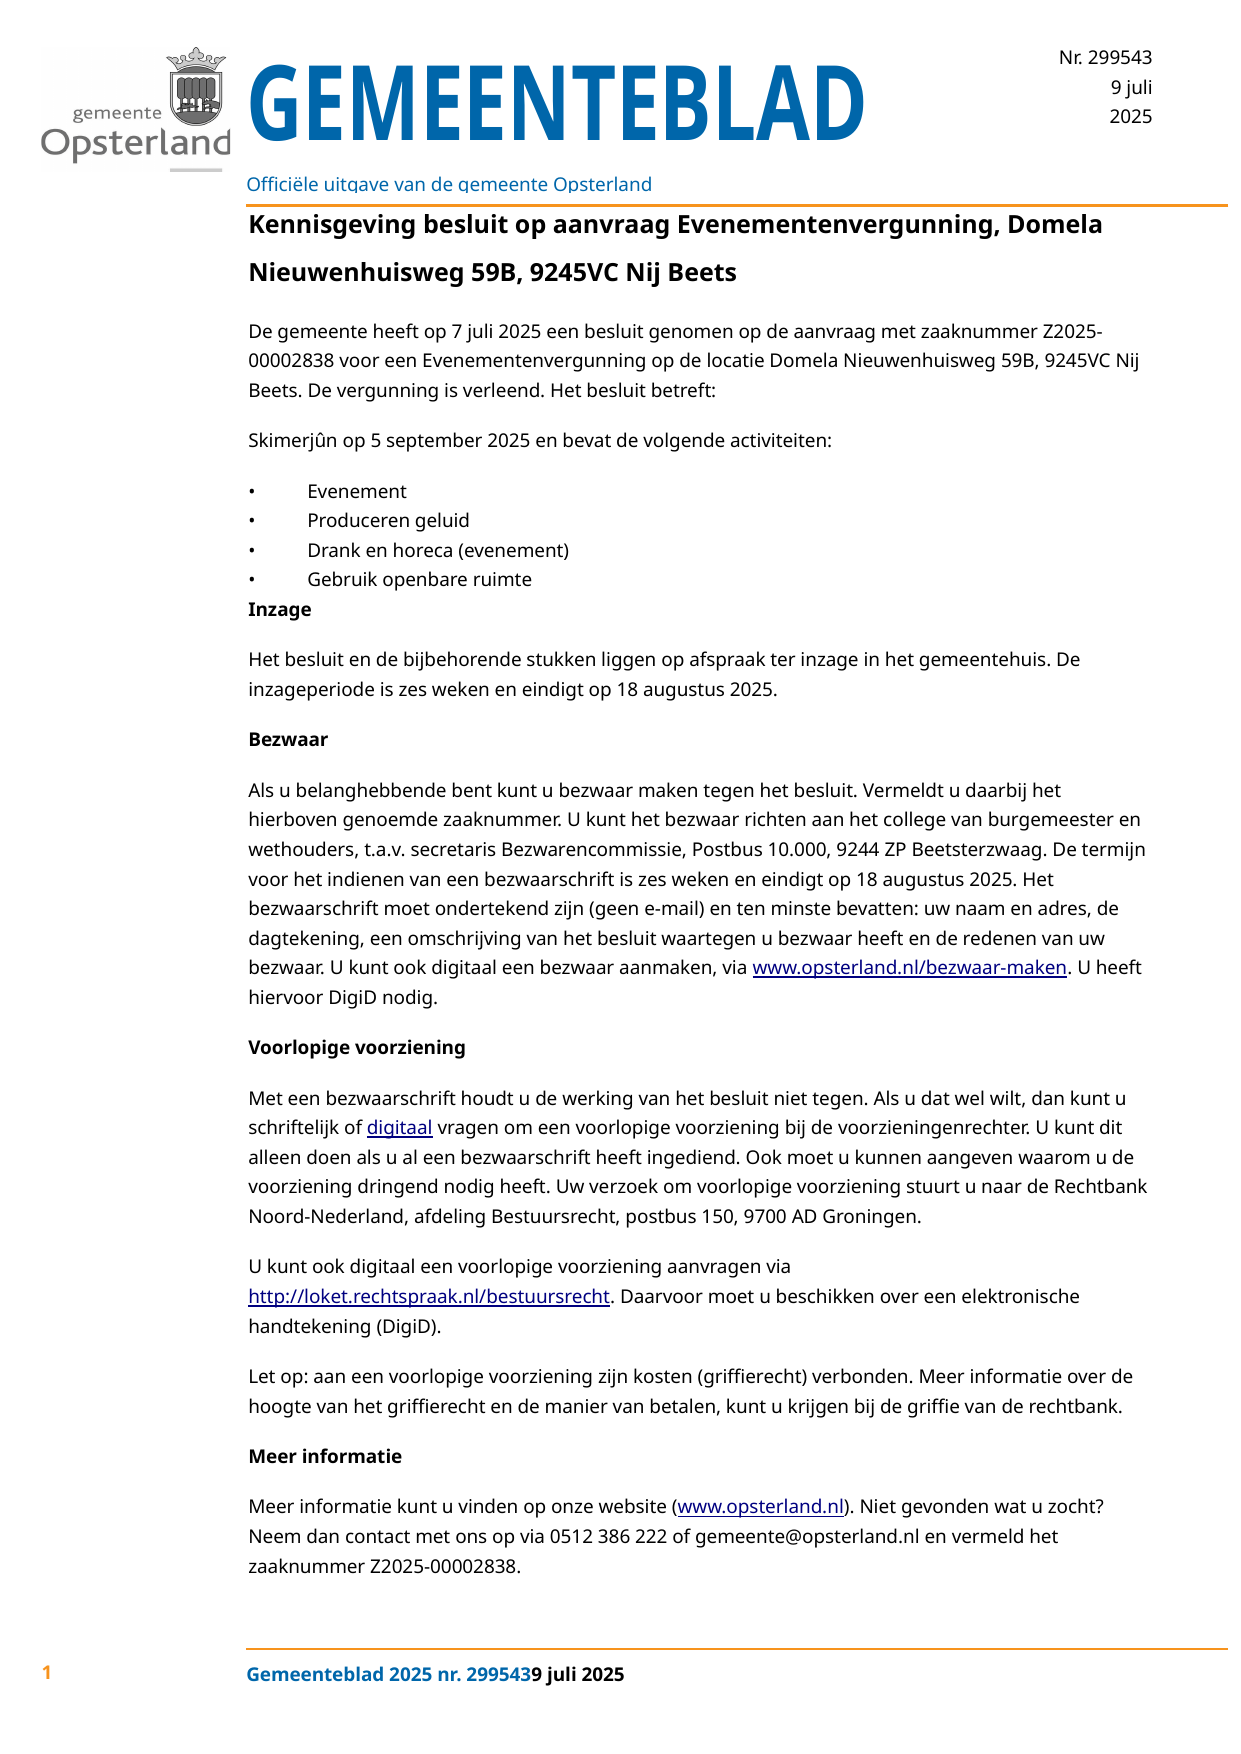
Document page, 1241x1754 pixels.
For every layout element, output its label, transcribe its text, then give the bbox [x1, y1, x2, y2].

picture [41, 47, 231, 172]
text Meer informatie kunt u vinden op onze website (www.opsterland.nl). Niet gevonden wat u zocht? Neem dan contact met ons op via 0512 386 222 of gemeente@opsterland.nl en vermeld het zaaknummer Z2025-00002838. [248, 1494, 1152, 1579]
text Voorlopige voorziening [248, 1034, 1152, 1060]
text Inzage [248, 596, 1152, 622]
text U kunt ook digitaal een voorlopige voorziening aanvragen via http://loket.rechtspraak.nl/bestuursrecht. Daarvoor moet u beschikken over een elektronische handtekening (DigiD). [248, 1254, 1152, 1339]
text Met een bezwaarschrift houdt u de werking van het besluit niet tegen. Als u dat wel wilt, dan kunt u schriftelijk of digitaal vragen om een voorlopige voorziening bij de voorzieningenrechter. U kunt dit alleen doen als u al een bezwaarschrift heeft ingediend. Ook moet u kunnen aangeven waarom u de voorziening dringend nodig heeft. Uw verzoek om voorlopige voorziening stuurt u naar de Rechtbank Noord-Nederland, afdeling Bestuursrecht, postbus 150, 9700 AD Groningen. [248, 1085, 1152, 1229]
text Bezwaar [248, 727, 1152, 752]
text Let op: aan een voorlopige voorziening zijn kosten (griffierecht) verbonden. Meer informatie over de hoogte van het griffierecht en de manier van betalen, kunt u krijgen bij de griffie van de rechtbank. [248, 1363, 1152, 1419]
text De gemeente heeft op 7 juli 2025 een besluit genomen op de aanvraag met zaaknummer Z2025-00002838 voor een Evenementenvergunning op de locatie Domela Nieuwenhuisweg 59B, 9245VC Nij Beets. De vergunning is verleend. Het besluit betreft: [248, 318, 1152, 403]
text Meer informatie [248, 1443, 1152, 1469]
text Skimerjûn op 5 september 2025 en bevat de volgende activiteiten: [248, 427, 1152, 453]
text Kennisgeving besluit op aanvraag Evenementenvergunning, Domela Nieuwenhuisweg 59B, 9245VC Nij Beets [248, 207, 1152, 288]
text Het besluit en de bijbehorende stukken liggen op afspraak ter inzage in het gemeentehuis. De inzageperiode is zes weken en eindigt op 18 augustus 2025. [248, 647, 1152, 702]
list Produceren geluid [248, 507, 1152, 533]
list Evenement [248, 478, 1152, 504]
list Gebruik openbare ruimte [248, 567, 1152, 592]
text Als u belanghebbende bent kunt u bezwaar maken tegen het besluit. Vermeldt u daarbij het hierboven genoemde zaaknummer. U kunt het bezwaar richten aan het college van burgemeester en wethouders, t.a.v. secretaris Bezwarencommissie, Postbus 10.000, 9244 ZP Beetsterzwaag. De termijn voor het indienen van een bezwaarschrift is zes weken en eindigt op 18 augustus 2025. Het bezwaarschrift moet ondertekend zijn (geen e-mail) en ten minste bevatten: uw naam en adres, de dagtekening, een omschrijving van het besluit waartegen u bezwaar heeft en de redenen van uw bezwaar. U kunt ook digitaal een bezwaar aanmaken, via www.opsterland.nl/bezwaar-maken. U heeft hiervoor DigiD nodig. [248, 777, 1152, 1010]
list Drank en horeca (evenement) [248, 537, 1152, 563]
